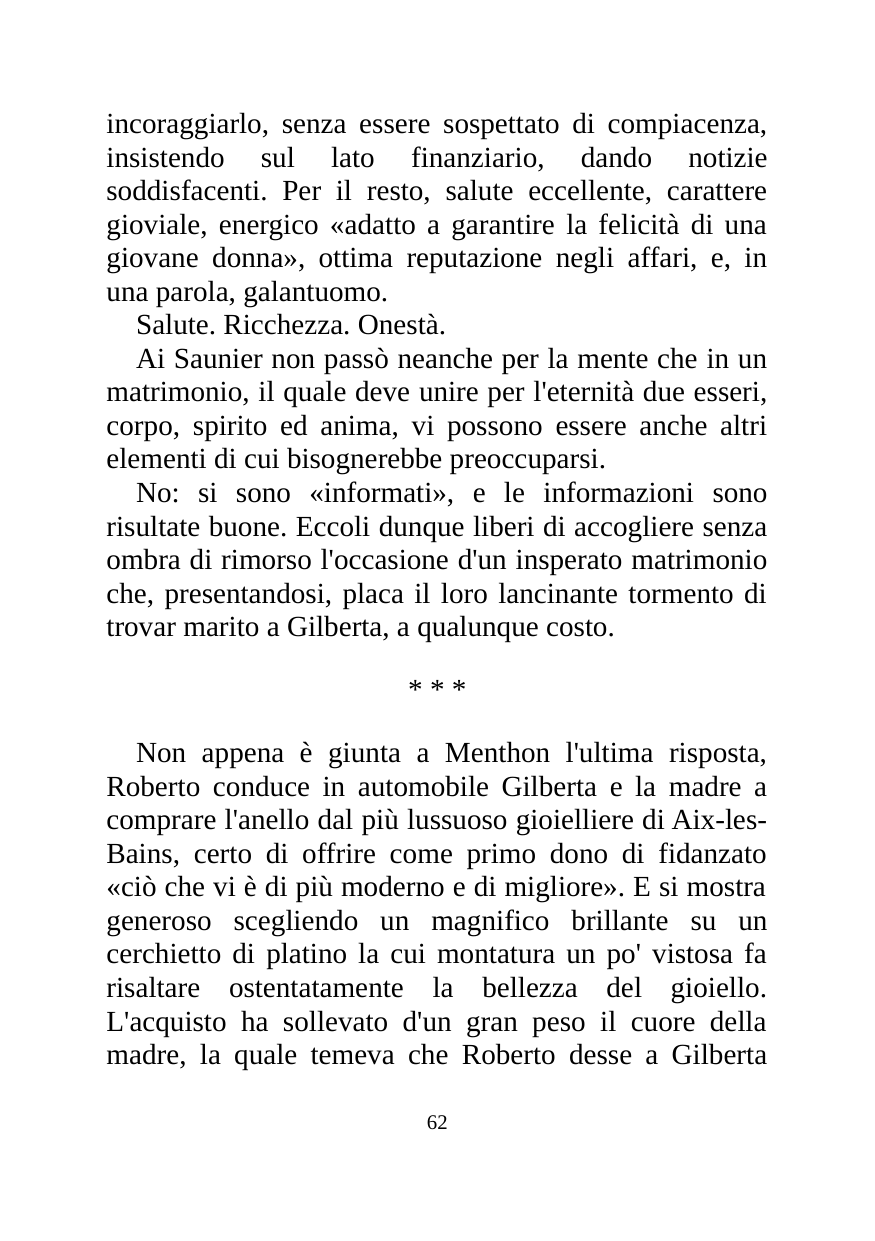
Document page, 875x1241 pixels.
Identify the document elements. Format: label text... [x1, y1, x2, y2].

text Salute. Ricchezza. Onestà. [106, 307, 768, 341]
text * * * [106, 672, 768, 706]
text Non appena è giunta a Menthon l'ultima risposta, Roberto conduce in automobile Gilberta e la madre a comprare l'anello dal più lussuoso gioielliere di Aix-les-Bains, certo di offrire come primo dono di fidanzato «ciò che vi è di più moderno e di migliore». E si mostra generoso scegliendo un magnifico brillante su un cerchietto di platino la cui montatura un po' vistosa fa risaltare ostentatamente la bellezza del gioiello. L'acquisto ha sollevato d'un gran peso il cuore della madre, la quale temeva che Roberto desse a Gilberta [106, 735, 768, 1071]
text Ai Saunier non passò neanche per la mente che in un matrimonio, il quale deve unire per l'eternità due esseri, corpo, spirito ed anima, vi possono essere anche altri elementi di cui bisognerebbe preoccuparsi. [106, 341, 768, 475]
text incoraggiarlo, senza essere sospettato di compiacenza, insistendo sul lato finanziario, dando notizie soddisfacenti. Per il resto, salute eccellente, carattere gioviale, energico «adatto a garantire la felicità di una giovane donna», ottima reputazione negli affari, e, in una parola, galantuomo. [106, 106, 768, 307]
text No: si sono «informati», e le informazioni sono risultate buone. Eccoli dunque liberi di accogliere senza ombra di rimorso l'occasione d'un insperato matrimonio che, presentandosi, placa il loro lancinante tormento di trovar marito a Gilberta, a qualunque costo. [106, 475, 768, 643]
